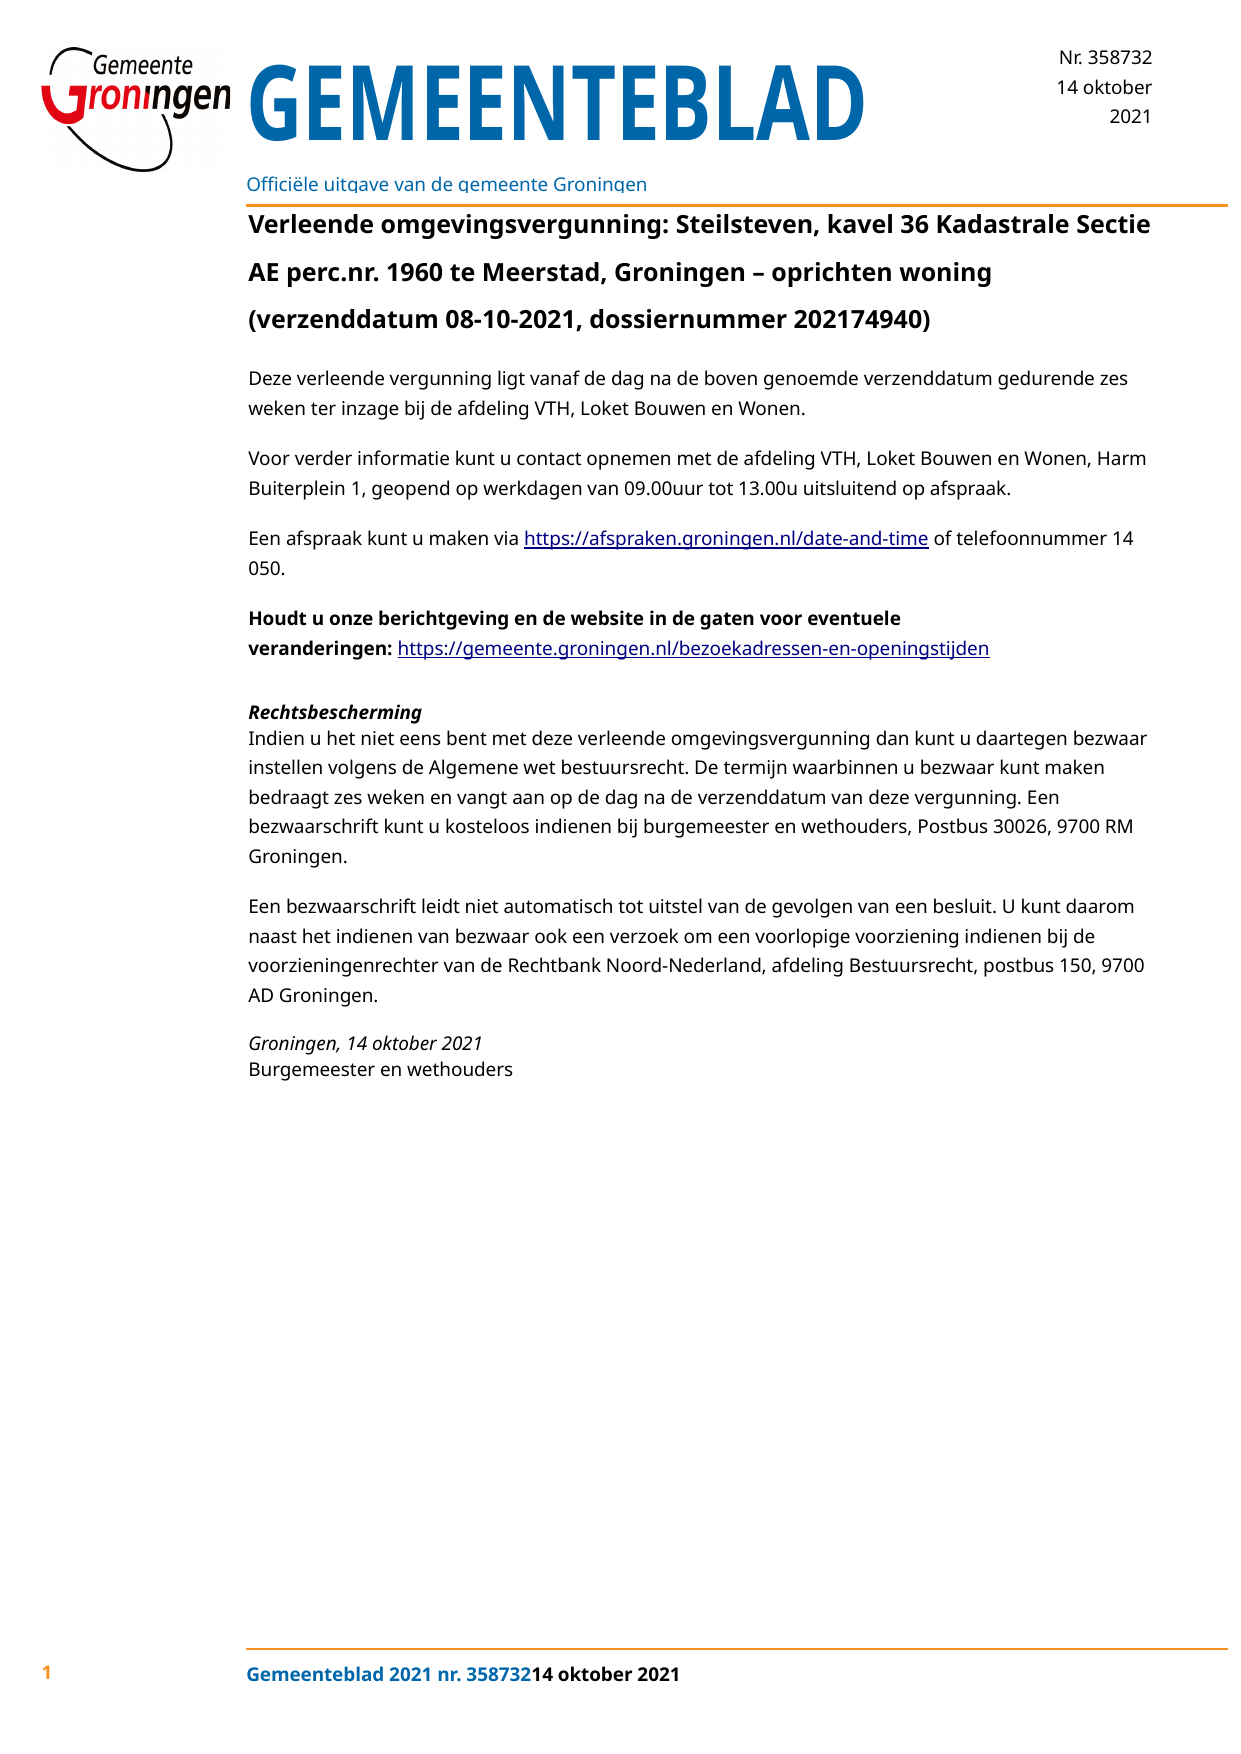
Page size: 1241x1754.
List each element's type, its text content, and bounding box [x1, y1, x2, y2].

text Indien u het niet eens bent met deze verleende omgevingsvergunning dan kunt u daartegen bezwaar instellen volgens de Algemene wet bestuursrecht. De termijn waarbinnen u bezwaar kunt maken bedraagt zes weken en vangt aan op de dag na de verzenddatum van deze vergunning. Een bezwaarschrift kunt u kosteloos indienen bij burgemeester en wethouders, Postbus 30026, 9700 RM Groningen. [248, 725, 1152, 869]
text Deze verleende vergunning ligt vanaf de dag na de boven genoemde verzenddatum gedurende zes weken ter inzage bij de afdeling VTH, Loket Bouwen en Wonen. [248, 366, 1152, 421]
text Rechtsbescherming [248, 699, 1152, 725]
text Groningen, 14 oktober 2021 [248, 1030, 1152, 1056]
picture [41, 47, 231, 172]
text Houdt u onze berichtgeving en de website in de gaten voor eventuele veranderingen: https://gemeente.groningen.nl/bezoekadressen-en-openingstijden [248, 606, 1152, 661]
text Een afspraak kunt u maken via https://afspraken.groningen.nl/date-and-time of telefoonnummer 14 050. [248, 526, 1152, 581]
text Een bezwaarschrift leidt niet automatisch tot uitstel van de gevolgen van een besluit. U kunt daarom naast het indienen van bezwaar ook een verzoek om een voorlopige voorziening indienen bij de voorzieningenrechter van de Rechtbank Noord-Nederland, afdeling Bestuursrecht, postbus 150, 9700 AD Groningen. [248, 893, 1152, 1008]
text Verleende omgevingsvergunning: Steilsteven, kavel 36 Kadastrale Sectie AE perc.nr. 1960 te Meerstad, Groningen – oprichten woning (verzenddatum 08-10-2021, dossiernummer 202174940) [248, 207, 1152, 336]
text Voor verder informatie kunt u contact opnemen met de afdeling VTH, Loket Bouwen en Wonen, Harm Buiterplein 1, geopend op werkdagen van 09.00uur tot 13.00u uitsluitend op afspraak. [248, 446, 1152, 501]
text Burgemeester en wethouders [248, 1056, 1152, 1082]
